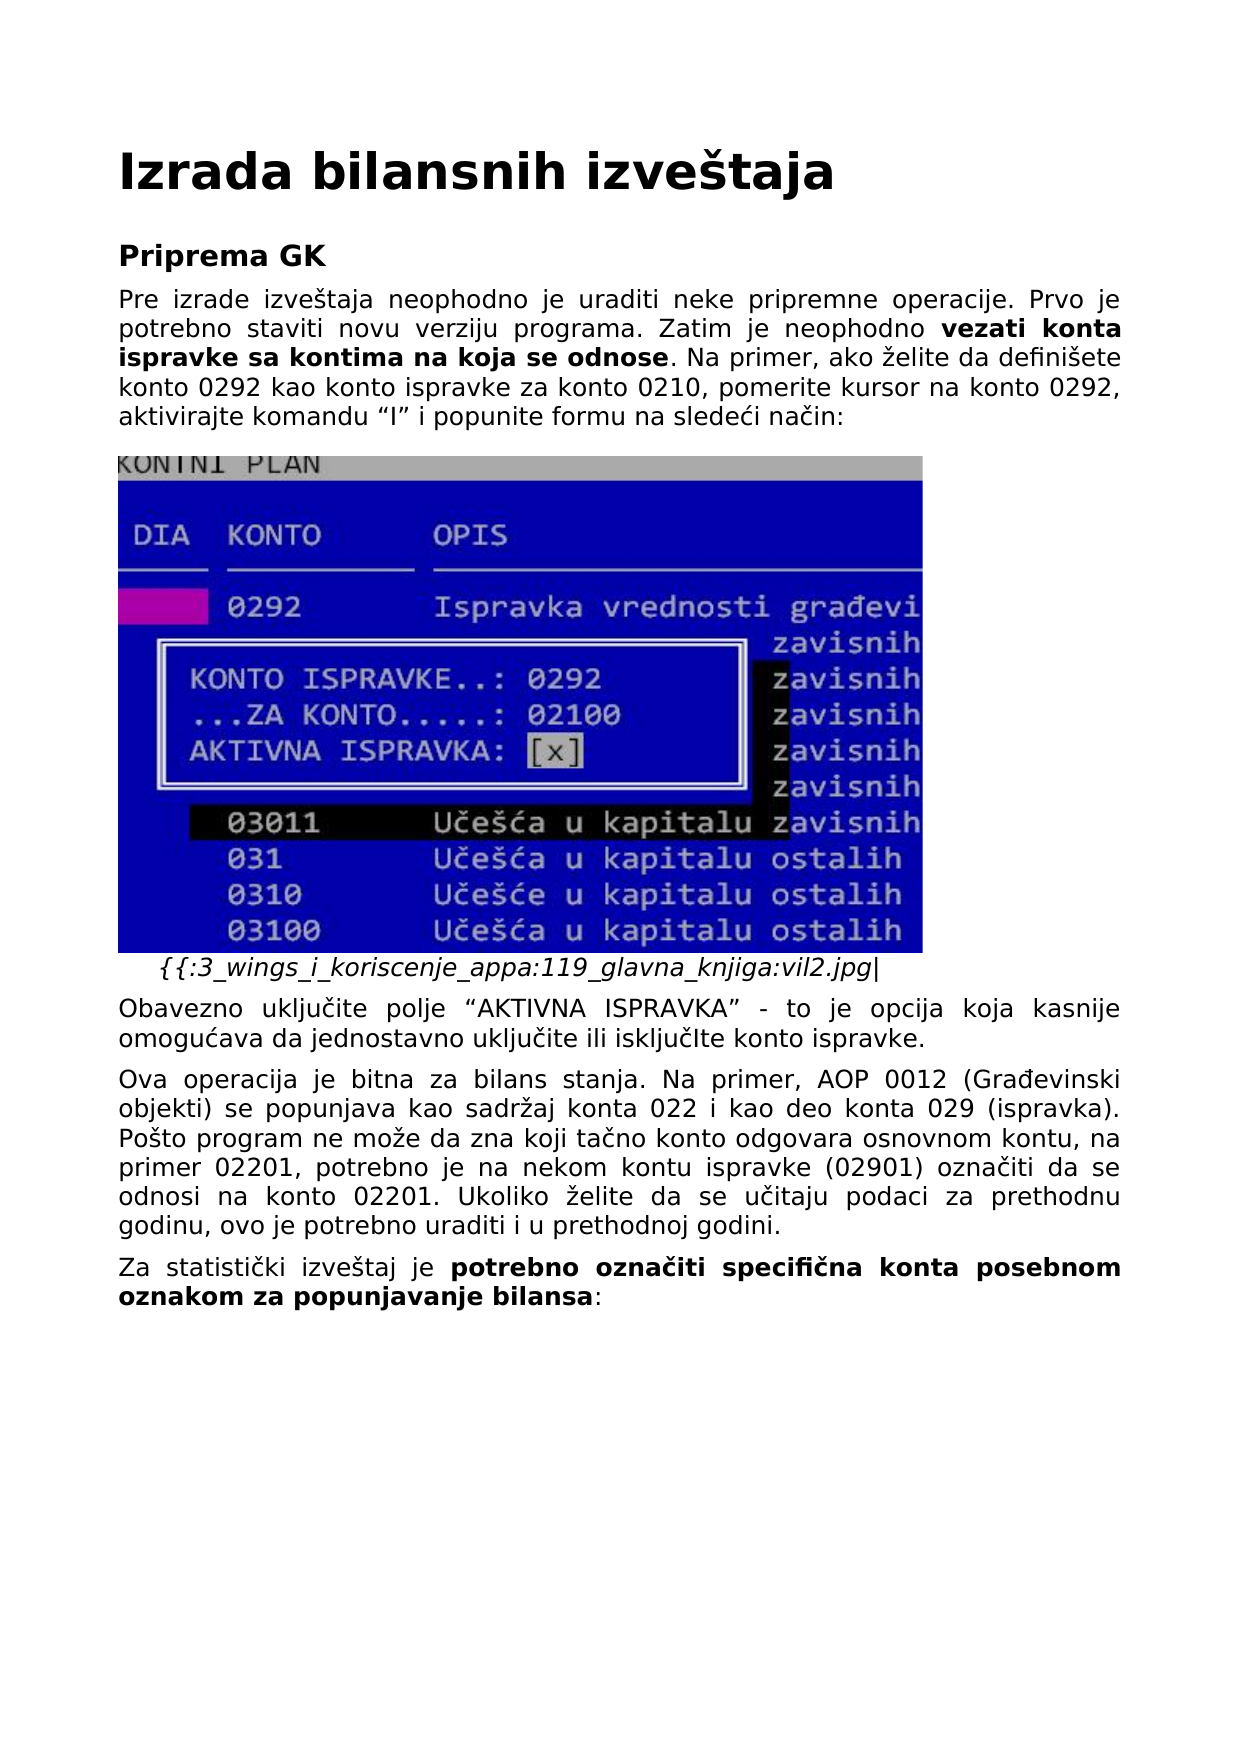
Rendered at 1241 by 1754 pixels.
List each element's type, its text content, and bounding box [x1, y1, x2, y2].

picture [118, 456, 923, 953]
text Obavezno uključite polje “AKTIVNA ISPRAVKA” - to je opcija koja kasnije omogućava da jednostavno uključite ili isključIte konto ispravke. [118, 995, 1122, 1053]
text {{:3_wings_i_koriscenje_appa:119_glavna_knjiga:vil2.jpg| [118, 953, 923, 982]
subtitle Izrada bilansnih izveštaja [118, 143, 1122, 201]
text Ova operacija je bitna za bilans stanja. Na primer, AOP 0012 (Građevinski objekti) se popunjava kao sadržaj konta 022 i kao deo konta 029 (ispravka). Pošto program ne može da zna koji tačno konto odgovara osnovnom kontu, na primer 02201, potrebno je na nekom kontu ispravke (02901) označiti da se odnosi na konto 02201. Ukoliko želite da se učitaju podaci za prethodnu godinu, ovo je potrebno uraditi i u prethodnoj godini. [118, 1066, 1122, 1241]
subtitle Priprema GK [118, 239, 1122, 273]
text Za statistički izveštaj je potrebno označiti specifična konta posebnom oznakom za popunjavanje bilansa: [118, 1253, 1122, 1311]
text Pre izrade izveštaja neophodno je uraditi neke pripremne operacije. Prvo je potrebno staviti novu verziju programa. Zatim je neophodno vezati konta ispravke sa kontima na koja se odnose. Na primer, ako želite da definišete konto 0292 kao konto ispravke za konto 0210, pomerite kursor na konto 0292, aktivirajte komandu “I” i popunite formu na sledeći način: [118, 285, 1122, 431]
